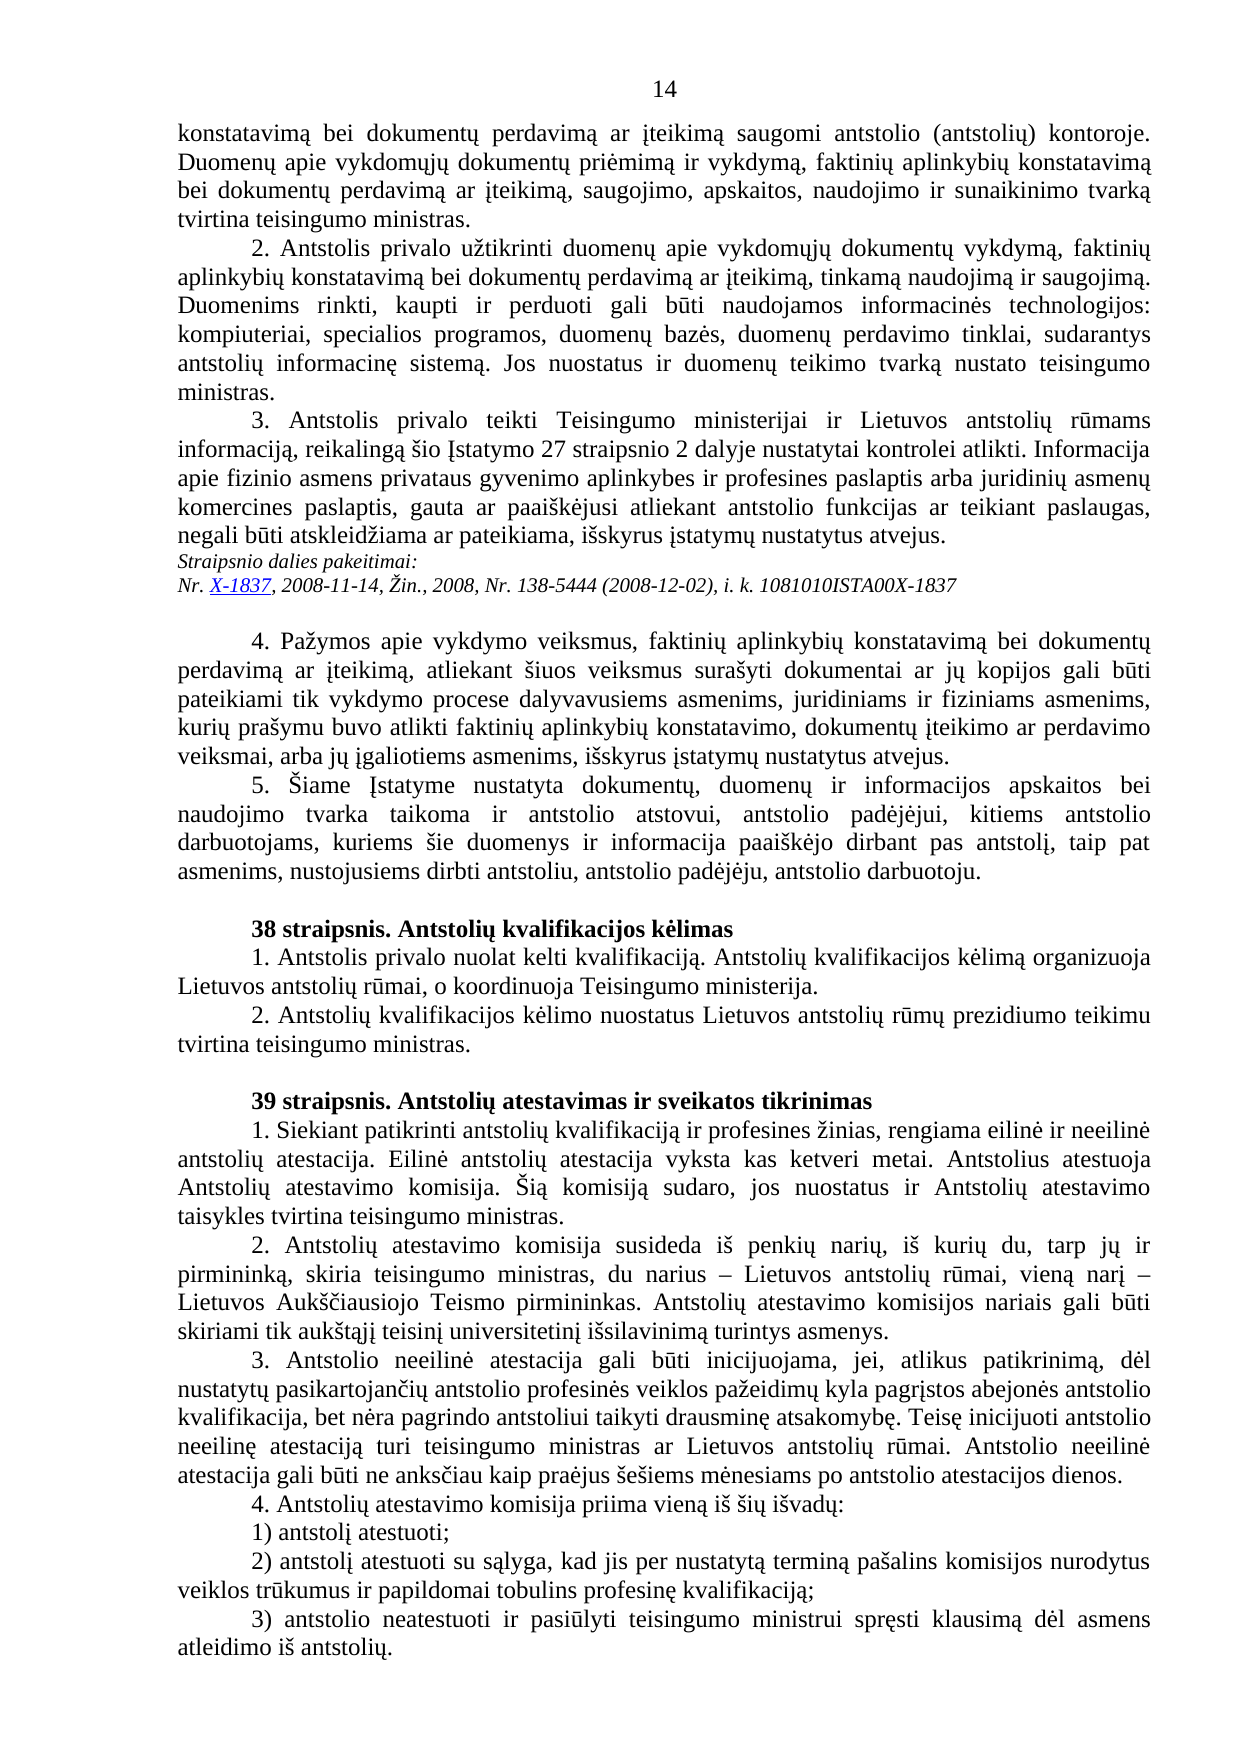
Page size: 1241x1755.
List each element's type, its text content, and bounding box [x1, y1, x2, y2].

text 39 straipsnis. Antstolių atestavimas ir sveikatos tikrinimas [177, 1086, 1152, 1115]
text 3) antstolio neatestuoti ir pasiūlyti teisingumo ministrui spręsti klausimą dėl asmens atleidimo iš antstolių. [177, 1604, 1152, 1661]
text 2. Antstolis privalo užtikrinti duomenų apie vykdomųjų dokumentų vykdymą, faktinių aplinkybių konstatavimą bei dokumentų perdavimą ar įteikimą, tinkamą naudojimą ir saugojimą. Duomenims rinkti, kaupti ir perduoti gali būti naudojamos informacinės technologijos: kompiuteriai, specialios programos, duomenų bazės, duomenų perdavimo tinklai, sudarantys antstolių informacinę sistemą. Jos nuostatus ir duomenų teikimo tvarką nustato teisingumo ministras. [177, 233, 1152, 406]
text Straipsnio dalies pakeitimai: [177, 549, 1152, 573]
text 2) antstolį atestuoti su sąlyga, kad jis per nustatytą terminą pašalins komisijos nurodytus veiklos trūkumus ir papildomai tobulins profesinę kvalifikaciją; [177, 1546, 1152, 1604]
text konstatavimą bei dokumentų perdavimą ar įteikimą saugomi antstolio (antstolių) kontoroje. Duomenų apie vykdomųjų dokumentų priėmimą ir vykdymą, faktinių aplinkybių konstatavimą bei dokumentų perdavimą ar įteikimą, saugojimo, apskaitos, naudojimo ir sunaikinimo tvarką tvirtina teisingumo ministras. [177, 118, 1152, 233]
text 38 straipsnis. Antstolių kvalifikacijos kėlimas [177, 914, 1152, 942]
text 4. Pažymos apie vykdymo veiksmus, faktinių aplinkybių konstatavimą bei dokumentų perdavimą ar įteikimą, atliekant šiuos veiksmus surašyti dokumentai ar jų kopijos gali būti pateikiami tik vykdymo procese dalyvavusiems asmenims, juridiniams ir fiziniams asmenims, kurių prašymu buvo atlikti faktinių aplinkybių konstatavimo, dokumentų įteikimo ar perdavimo veiksmai, arba jų įgaliotiems asmenims, išskyrus įstatymų nustatytus atvejus. [177, 626, 1152, 770]
text 5. Šiame Įstatyme nustatyta dokumentų, duomenų ir informacijos apskaitos bei naudojimo tvarka taikoma ir antstolio atstovui, antstolio padėjėjui, kitiems antstolio darbuotojams, kuriems šie duomenys ir informacija paaiškėjo dirbant pas antstolį, taip pat asmenims, nustojusiems dirbti antstoliu, antstolio padėjėju, antstolio darbuotoju. [177, 770, 1152, 885]
text 2. Antstolių kvalifikacijos kėlimo nuostatus Lietuvos antstolių rūmų prezidiumo teikimu tvirtina teisingumo ministras. [177, 1000, 1152, 1057]
text 2. Antstolių atestavimo komisija susideda iš penkių narių, iš kurių du, tarp jų ir pirmininką, skiria teisingumo ministras, du narius – Lietuvos antstolių rūmai, vieną narį – Lietuvos Aukščiausiojo Teismo pirmininkas. Antstolių atestavimo komisijos nariais gali būti skiriami tik aukštąjį teisinį universitetinį išsilavinimą turintys asmenys. [177, 1230, 1152, 1345]
text 3. Antstolio neeilinė atestacija gali būti inicijuojama, jei, atlikus patikrinimą, dėl nustatytų pasikartojančių antstolio profesinės veiklos pažeidimų kyla pagrįstos abejonės antstolio kvalifikacija, bet nėra pagrindo antstoliui taikyti drausminę atsakomybę. Teisę inicijuoti antstolio neeilinę atestaciją turi teisingumo ministras ar Lietuvos antstolių rūmai. Antstolio neeilinė atestacija gali būti ne anksčiau kaip praėjus šešiems mėnesiams po antstolio atestacijos dienos. [177, 1345, 1152, 1489]
text 1) antstolį atestuoti; [177, 1517, 1152, 1546]
text 3. Antstolis privalo teikti Teisingumo ministerijai ir Lietuvos antstolių rūmams informaciją, reikalingą šio Įstatymo 27 straipsnio 2 dalyje nustatytai kontrolei atlikti. Informacija apie fizinio asmens privataus gyvenimo aplinkybes ir profesines paslaptis arba juridinių asmenų komercines paslaptis, gauta ar paaiškėjusi atliekant antstolio funkcijas ar teikiant paslaugas, negali būti atskleidžiama ar pateikiama, išskyrus įstatymų nustatytus atvejus. [177, 406, 1152, 549]
text 1. Antstolis privalo nuolat kelti kvalifikaciją. Antstolių kvalifikacijos kėlimą organizuoja Lietuvos antstolių rūmai, o koordinuoja Teisingumo ministerija. [177, 942, 1152, 1000]
text 4. Antstolių atestavimo komisija priima vieną iš šių išvadų: [177, 1489, 1152, 1517]
text 1. Siekiant patikrinti antstolių kvalifikaciją ir profesines žinias, rengiama eilinė ir neeilinė antstolių atestacija. Eilinė antstolių atestacija vyksta kas ketveri metai. Antstolius atestuoja Antstolių atestavimo komisija. Šią komisiją sudaro, jos nuostatus ir Antstolių atestavimo taisykles tvirtina teisingumo ministras. [177, 1115, 1152, 1230]
text Nr. X-1837, 2008-11-14, Žin., 2008, Nr. 138-5444 (2008-12-02), i. k. 1081010ISTA00X-1837 [177, 573, 1152, 597]
